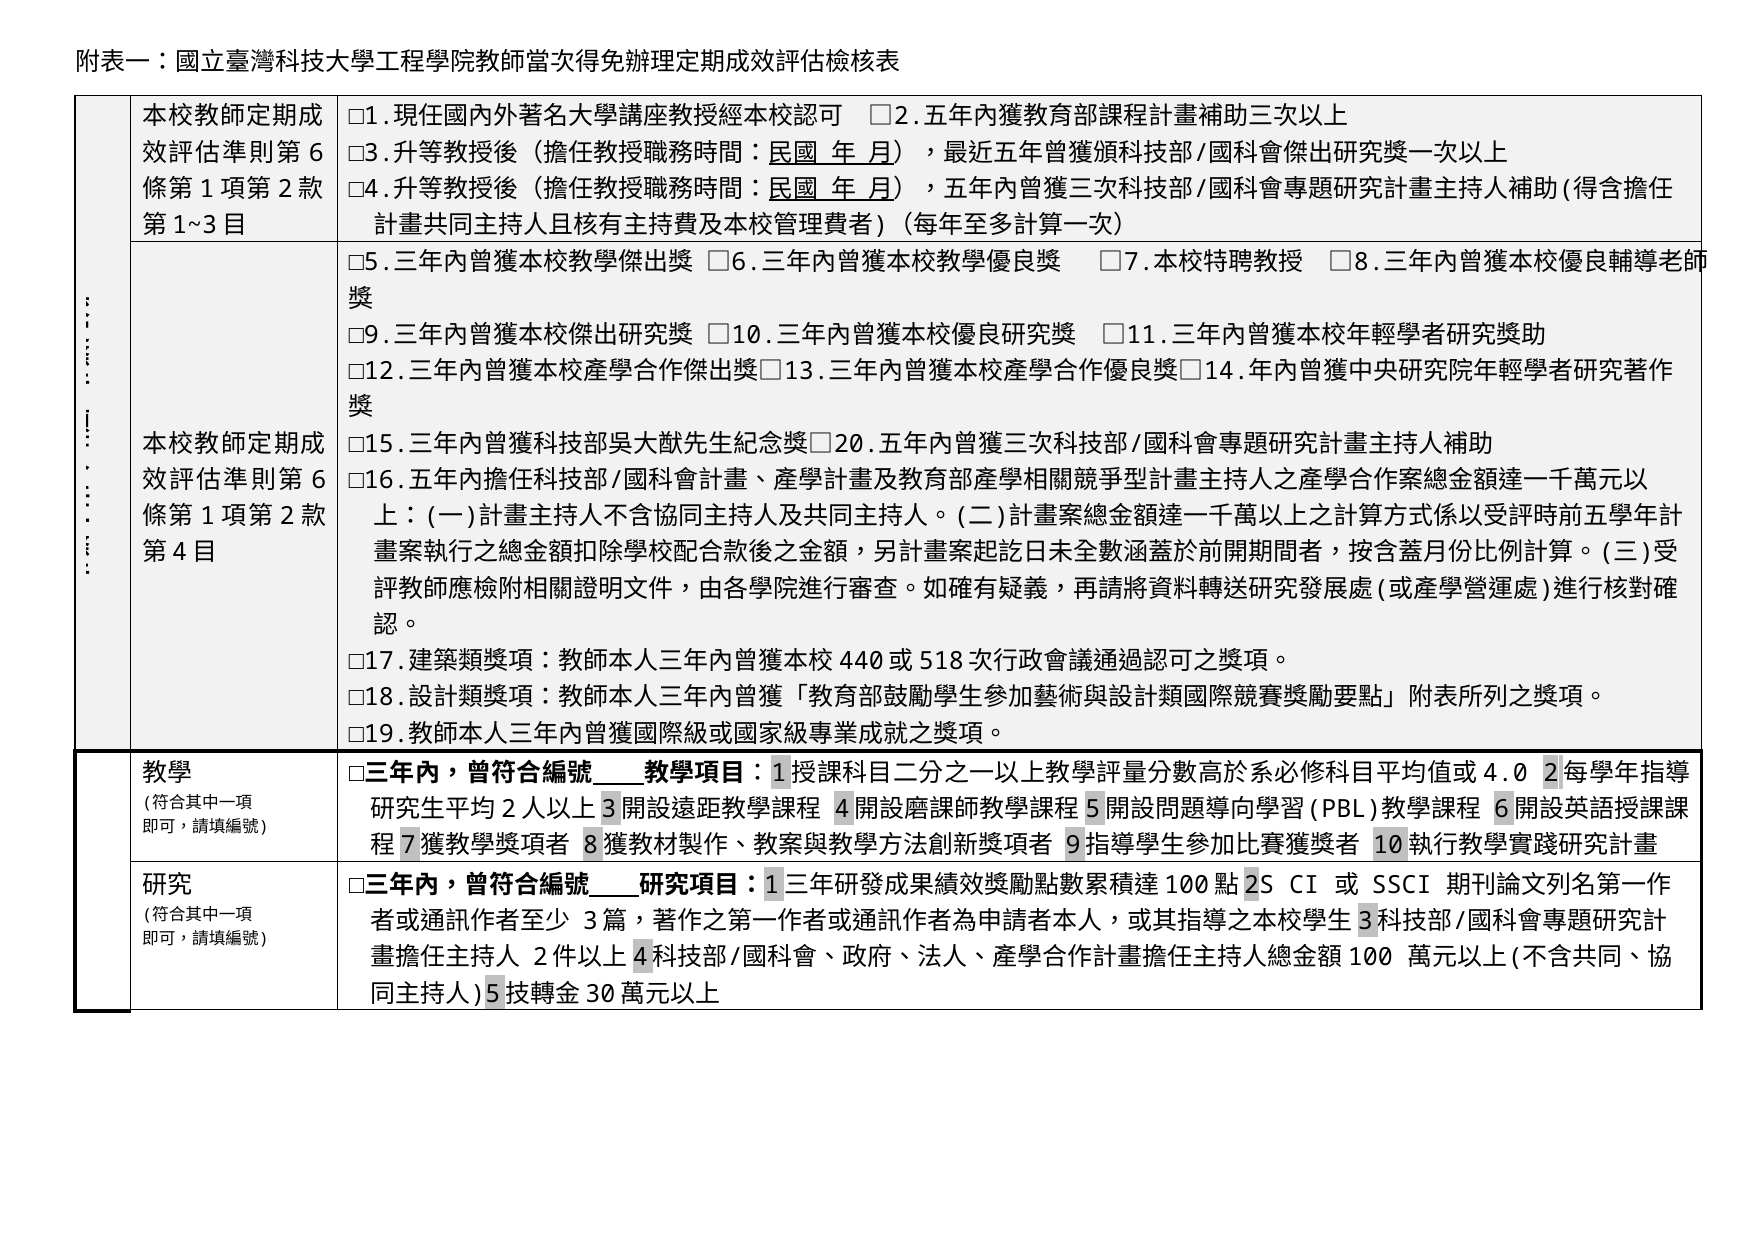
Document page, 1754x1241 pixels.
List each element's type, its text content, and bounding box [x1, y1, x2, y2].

table_cell □三年內，曾符合編號 教學項目：1授課科目二分之一以上教學評量分數高於系必修科目平均值或4.0 2每學年指導研究生平均2人以上3開設遠距教學課程 4開設磨課師教學課程5開設問題導向學習(PBL)教學課程 6開設英語授課課程7獲教學獎項者 8獲教材製作、教案與教學方法創新獎項者 9指導學生參加比賽獲獎者 10執行教學實踐研究計畫 [338, 753, 1700, 861]
table_cell 研究 (符合其中一項 即可，請填編號) [131, 862, 337, 1009]
table_cell □三年內，曾符合編號 研究項目：1三年研發成果績效獎勵點數累積達100點2S CI 或 SSCI 期刊論文列名第一作者或通訊作者至少 3篇，著作之第一作者或通訊作者為申請者本人，或其指導之本校學生3科技部/國科會專題研究計畫擔任主持人 2件以上4科技部/國科會、政府、法人、產學合作計畫擔任主持人總金額100 萬元以上(不含共同、協同主持人)5技轉金30萬元以上 [338, 862, 1700, 1009]
table_header 本校教師定期成效評估準則第6條第1項第2款第1~3目 [131, 96, 337, 241]
table_header 校定條件(須符合任一條件) [76, 96, 130, 749]
table_cell 本校教師定期成效評估準則第6條第1項第2款第4目 [131, 242, 337, 749]
table_cell 院定條件(詳備註1) [77, 753, 130, 1009]
table_cell 教學 (符合其中一項 即可，請填編號) [131, 753, 337, 861]
table_cell □5.三年內曾獲本校教學傑出獎 □6.三年內曾獲本校教學優良獎 □7.本校特聘教授 □8.三年內曾獲本校優良輔導老師獎 □9.三年內曾獲本校傑出研究獎 □10.三年內曾獲本校優良研究獎 □11.三年內曾獲本校年輕學者研究獎助 □12.三年內曾獲本校產學合作傑出獎□13.三年內曾獲本校產學合作優良獎□14.年內曾獲中央研究院年輕學者研究著作獎 □15.三年內曾獲科技部吳大猷先生紀念獎□20.五年內曾獲三次科技部/國科會專題研究計畫主持人補助 □16.五年內擔任科技部/國科會計畫、產學計畫及教育部產學相關競爭型計畫主持人之產學合作案總金額達一千萬元以上：(一)計畫主持人不含協同主持人及共同主持人。(二)計畫案總金額達一千萬以上之計算方式係以受評時前五學年計畫案執行之總金額扣除學校配合款後之金額，另計畫案起訖日未全數涵蓋於前開期間者，按含蓋月份比例計算。(三)受評教師應檢附相關證明文件，由各學院進行審查。如確有疑義，再請將資料轉送研究發展處(或產學營運處)進行核對確認。 □17.建築類獎項：教師本人三年內曾獲本校440或518次行政會議通過認可之獎項。 □18.設計類獎項：教師本人三年內曾獲「教育部鼓勵學生參加藝術與設計類國際競賽獎勵要點」附表所列之獎項。 □19.教師本人三年內曾獲國際級或國家級專業成就之獎項。 [338, 242, 1701, 749]
table_header □1.現任國內外著名大學講座教授經本校認可 □2.五年內獲教育部課程計畫補助三次以上 □3.升等教授後（擔任教授職務時間：民國 年 月），最近五年曾獲頒科技部/國科會傑出研究獎一次以上 □4.升等教授後（擔任教授職務時間：民國 年 月），五年內曾獲三次科技部/國科會專題研究計畫主持人補助(得含擔任計畫共同主持人且核有主持費及本校管理費者)（每年至多計算一次） [338, 96, 1701, 241]
